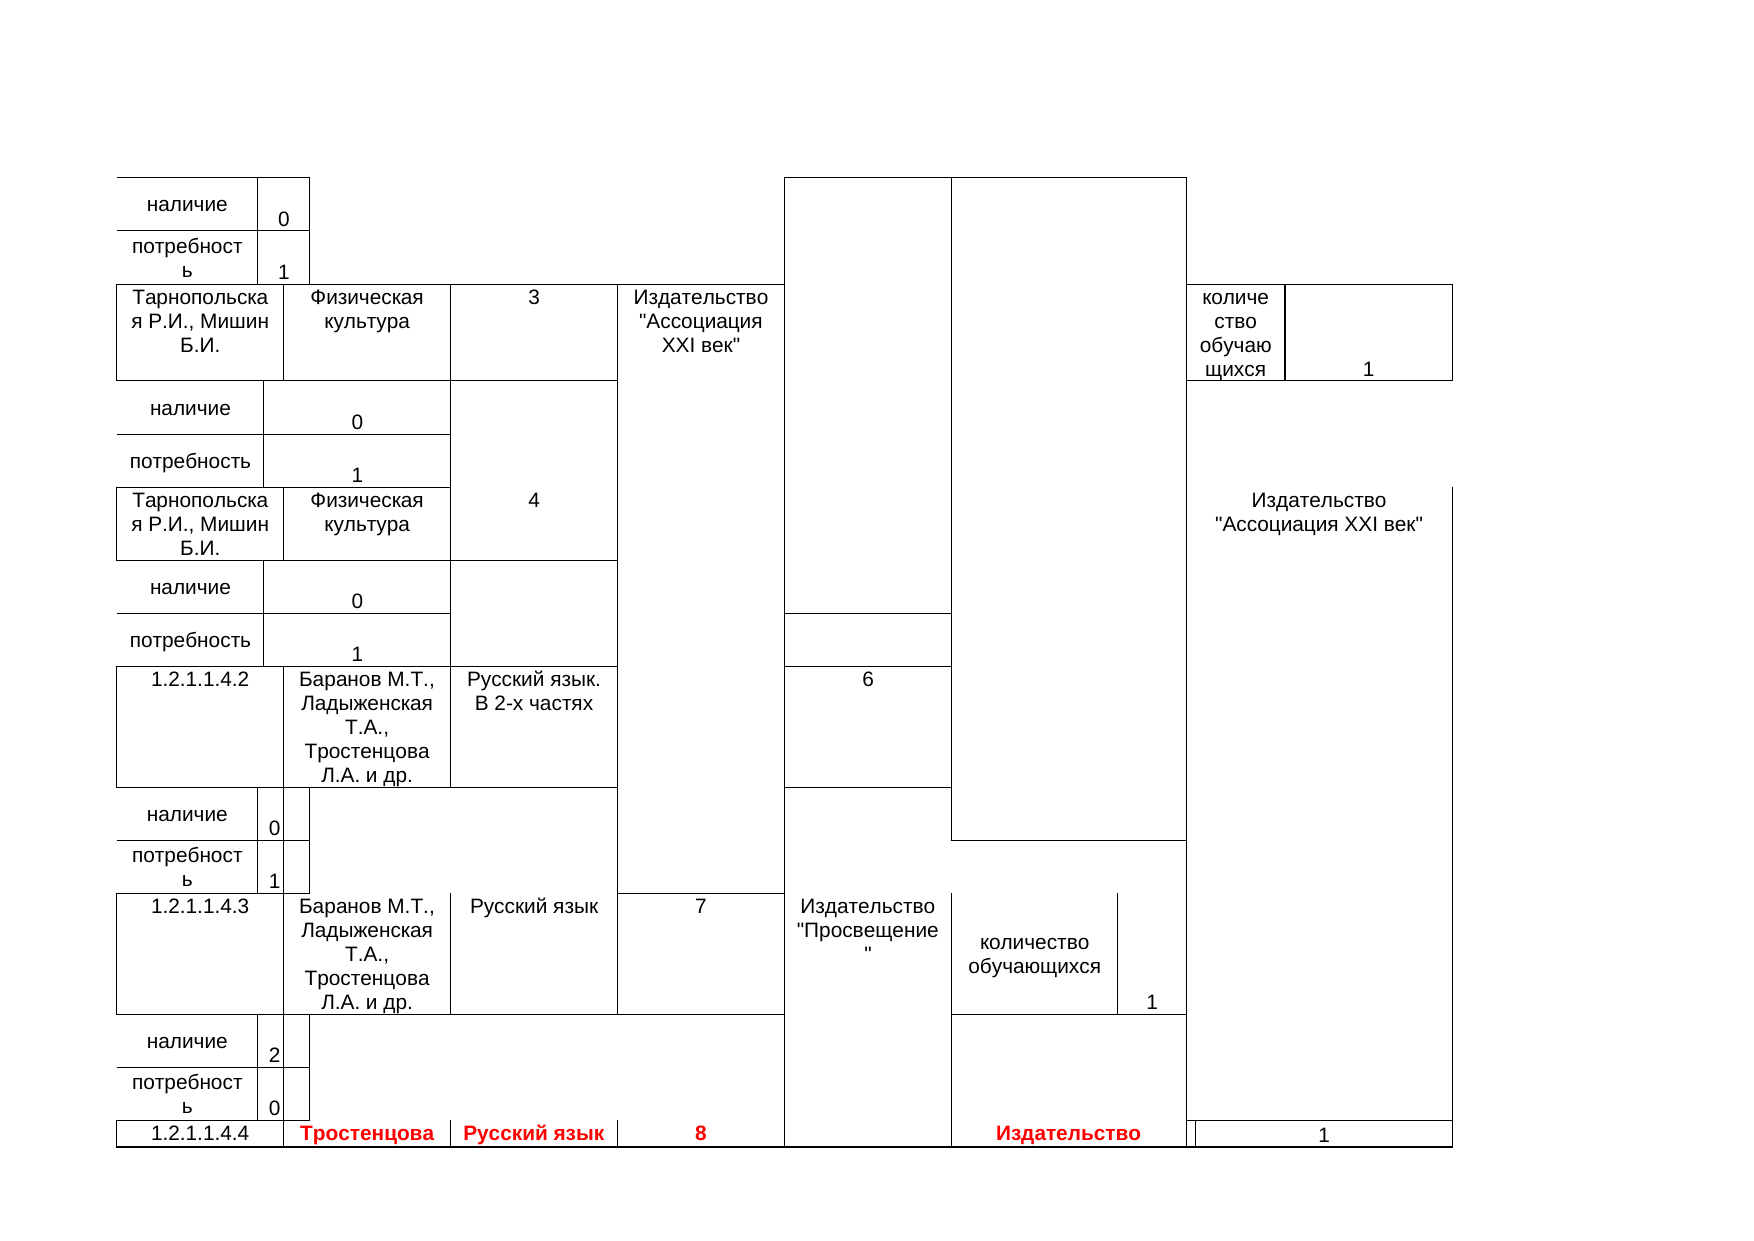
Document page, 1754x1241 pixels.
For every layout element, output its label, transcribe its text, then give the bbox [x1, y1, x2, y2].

table_cell потребность [117, 231, 257, 283]
table_cell 1 [264, 614, 450, 666]
table_cell Издательство [952, 1120, 1186, 1146]
table_cell 1 [258, 231, 309, 283]
table_cell Тарнопольская Р.И., Мишин Б.И. [117, 488, 283, 559]
table_cell наличие [117, 1015, 257, 1067]
table_cell количество обучающихся [952, 893, 1117, 1014]
table_cell наличие [117, 561, 263, 613]
table_cell потребность [117, 1068, 257, 1120]
table_cell 6 [785, 667, 951, 787]
table_cell 0 [264, 381, 450, 433]
table_cell 1.2.1.1.4.2 [117, 667, 283, 787]
table_cell потребность [117, 841, 257, 893]
table_cell Издательство "Просвещение" [785, 893, 951, 1146]
table_cell потребность [117, 614, 263, 666]
table_cell наличие [117, 788, 257, 840]
table_cell Тростенцова [284, 1120, 450, 1146]
table_cell 1 [264, 435, 450, 487]
table_cell количество обучающихся [1187, 285, 1284, 380]
table_cell Баранов М.Т., Ладыженская Т.А., Тростенцова Л.А. и др. [284, 893, 450, 1014]
table_cell 1.2.1.1.4.3 [117, 894, 283, 1014]
table_cell 7 [618, 894, 784, 1014]
table_cell 0 [258, 178, 309, 230]
table_cell 0 [264, 561, 450, 613]
table_cell Тарнопольская Р.И., Мишин Б.И. [117, 285, 283, 380]
table_cell Издательство "Ассоциация XXI век" [618, 285, 784, 893]
table_cell Издательство "Ассоциация XXI век" [1187, 487, 1452, 1120]
table_cell потребность [117, 435, 263, 487]
table_cell [284, 1015, 309, 1067]
table_cell Русский язык [451, 893, 617, 1014]
table_cell 1.2.1.1.4.4 [117, 1121, 283, 1146]
table_cell Баранов М.Т., Ладыженская Т.А., Тростенцова Л.А. и др. [284, 667, 450, 787]
table_cell [952, 178, 1186, 840]
table_cell 1 [1286, 285, 1452, 380]
table_cell 2 [258, 1015, 283, 1067]
table_cell 8 [618, 1120, 784, 1146]
table_cell Русский язык. В 2-х частях [451, 667, 617, 787]
table_cell 4 [451, 487, 617, 559]
table_cell [284, 841, 309, 893]
table_cell [284, 788, 309, 840]
table_cell Физическая культура [284, 285, 450, 380]
table_cell 3 [451, 285, 617, 380]
table_cell 0 [258, 1068, 283, 1120]
table_cell 1 [1118, 893, 1186, 1014]
table_cell 0 [258, 788, 283, 840]
table_cell 1 [258, 841, 283, 893]
table_cell [785, 178, 951, 613]
table_cell Русский язык [451, 1120, 617, 1146]
table_cell [284, 1068, 309, 1120]
table_cell Физическая культура [284, 488, 450, 559]
table_cell наличие [117, 178, 257, 230]
table_cell 1 [1196, 1121, 1452, 1146]
table_cell наличие [117, 381, 263, 433]
